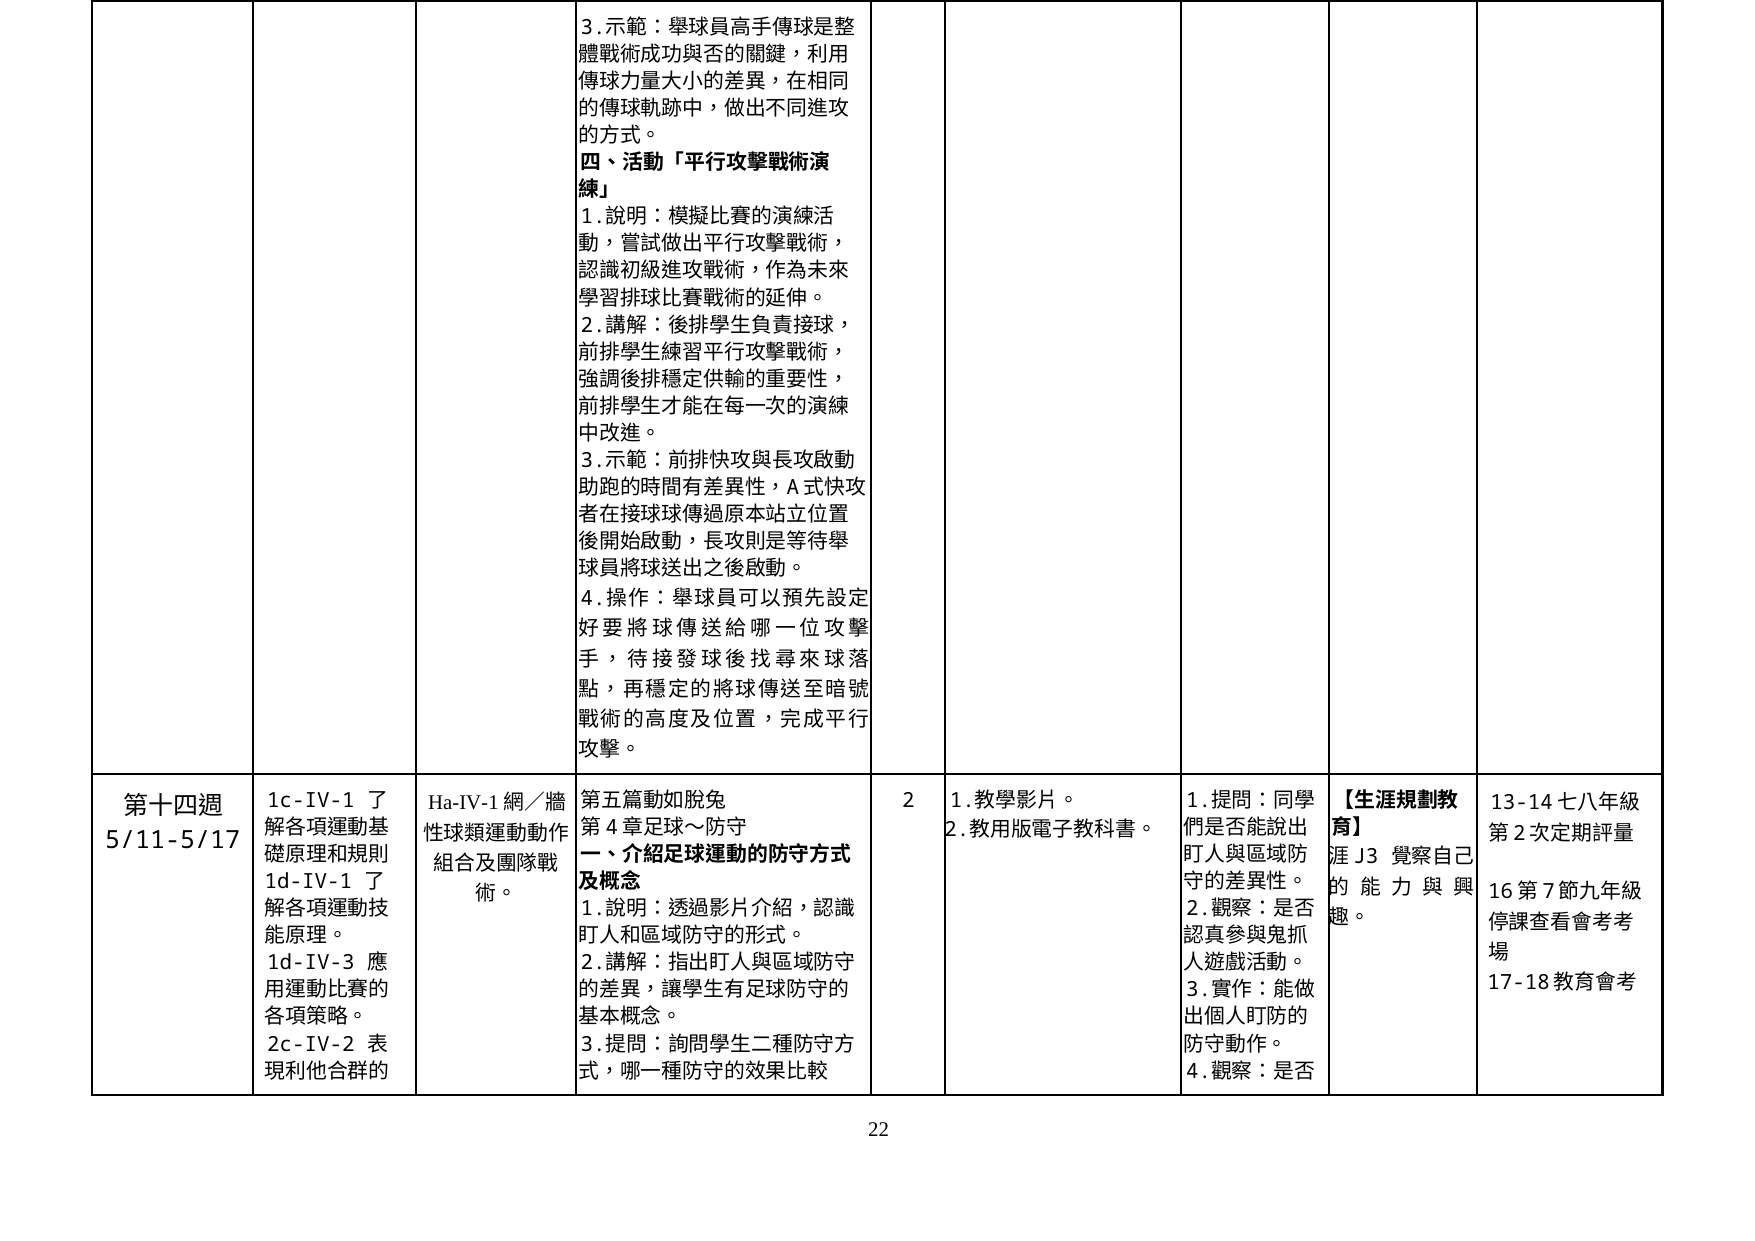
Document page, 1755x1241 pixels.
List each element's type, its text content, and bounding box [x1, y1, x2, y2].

table_cell 13-14七八年級第2次定期評量 16第7節九年級停課查看會考考場 17-18教育會考 [1478, 775, 1661, 1094]
table_cell 第十四週5/11-5/17 [93, 775, 252, 1094]
table_cell [1330, 2, 1476, 773]
table_cell [872, 2, 944, 773]
table_cell [946, 2, 1180, 773]
table_cell [1478, 2, 1661, 773]
table_cell 1.提問：同學們是否能說出盯人與區域防守的差異性。 2.觀察：是否認真參與鬼抓人遊戲活動。 3.實作：能做出個人盯防的防守動作。 4.觀察：是否 [1182, 775, 1328, 1094]
table_cell [93, 2, 252, 773]
table_cell [1182, 2, 1328, 773]
table_cell 【生涯規劃教育】 涯J3 覺察自己的能力與興趣。 [1330, 775, 1476, 1094]
table_cell Ha-IV-1 網／牆性球類運動動作組合及團隊戰術。 [417, 775, 575, 1094]
table_cell 第五篇動如脫兔 第4章足球～防守 一、介紹足球運動的防守方式及概念 1.說明：透過影片介紹，認識盯人和區域防守的形式。 2.講解：指出盯人與區域防守的差異，讓學生有足球防守的基本概念。 3.提問：詢問學生二種防守方式，哪一種防守的效果比較 [577, 775, 870, 1094]
table_cell [417, 2, 575, 773]
table_cell 1c-IV-1 了解各項運動基礎原理和規則1d-IV-1 了解各項運動技能原理。 1d-IV-3 應用運動比賽的各項策略。 2c-IV-2 表現利他合群的 [254, 775, 415, 1094]
table_cell [254, 2, 415, 773]
table_cell 1.教學影片。 2.教用版電子教科書。 [946, 775, 1180, 1094]
table_cell 3.示範：舉球員高手傳球是整體戰術成功與否的關鍵，利用傳球力量大小的差異，在相同的傳球軌跡中，做出不同進攻的方式。 四、活動「平行攻擊戰術演練」 1.說明：模擬比賽的演練活動，嘗試做出平行攻擊戰術，認識初級進攻戰術，作為未來學習排球比賽戰術的延伸。 2.講解：後排學生負責接球，前排學生練習平行攻擊戰術，強調後排穩定供輸的重要性，前排學生才能在每一次的演練中改進。 3.示範：前排快攻與長攻啟動助跑的時間有差異性，A式快攻者在接球球傳過原本站立位置後開始啟動，長攻則是等待舉球員將球送出之後啟動。 4.操作：舉球員可以預先設定好要將球傳送給哪一位攻擊手，待接發球後找尋來球落點，再穩定的將球傳送至暗號戰術的高度及位置，完成平行攻擊。 [577, 2, 870, 773]
table_cell 2 [872, 775, 944, 1094]
